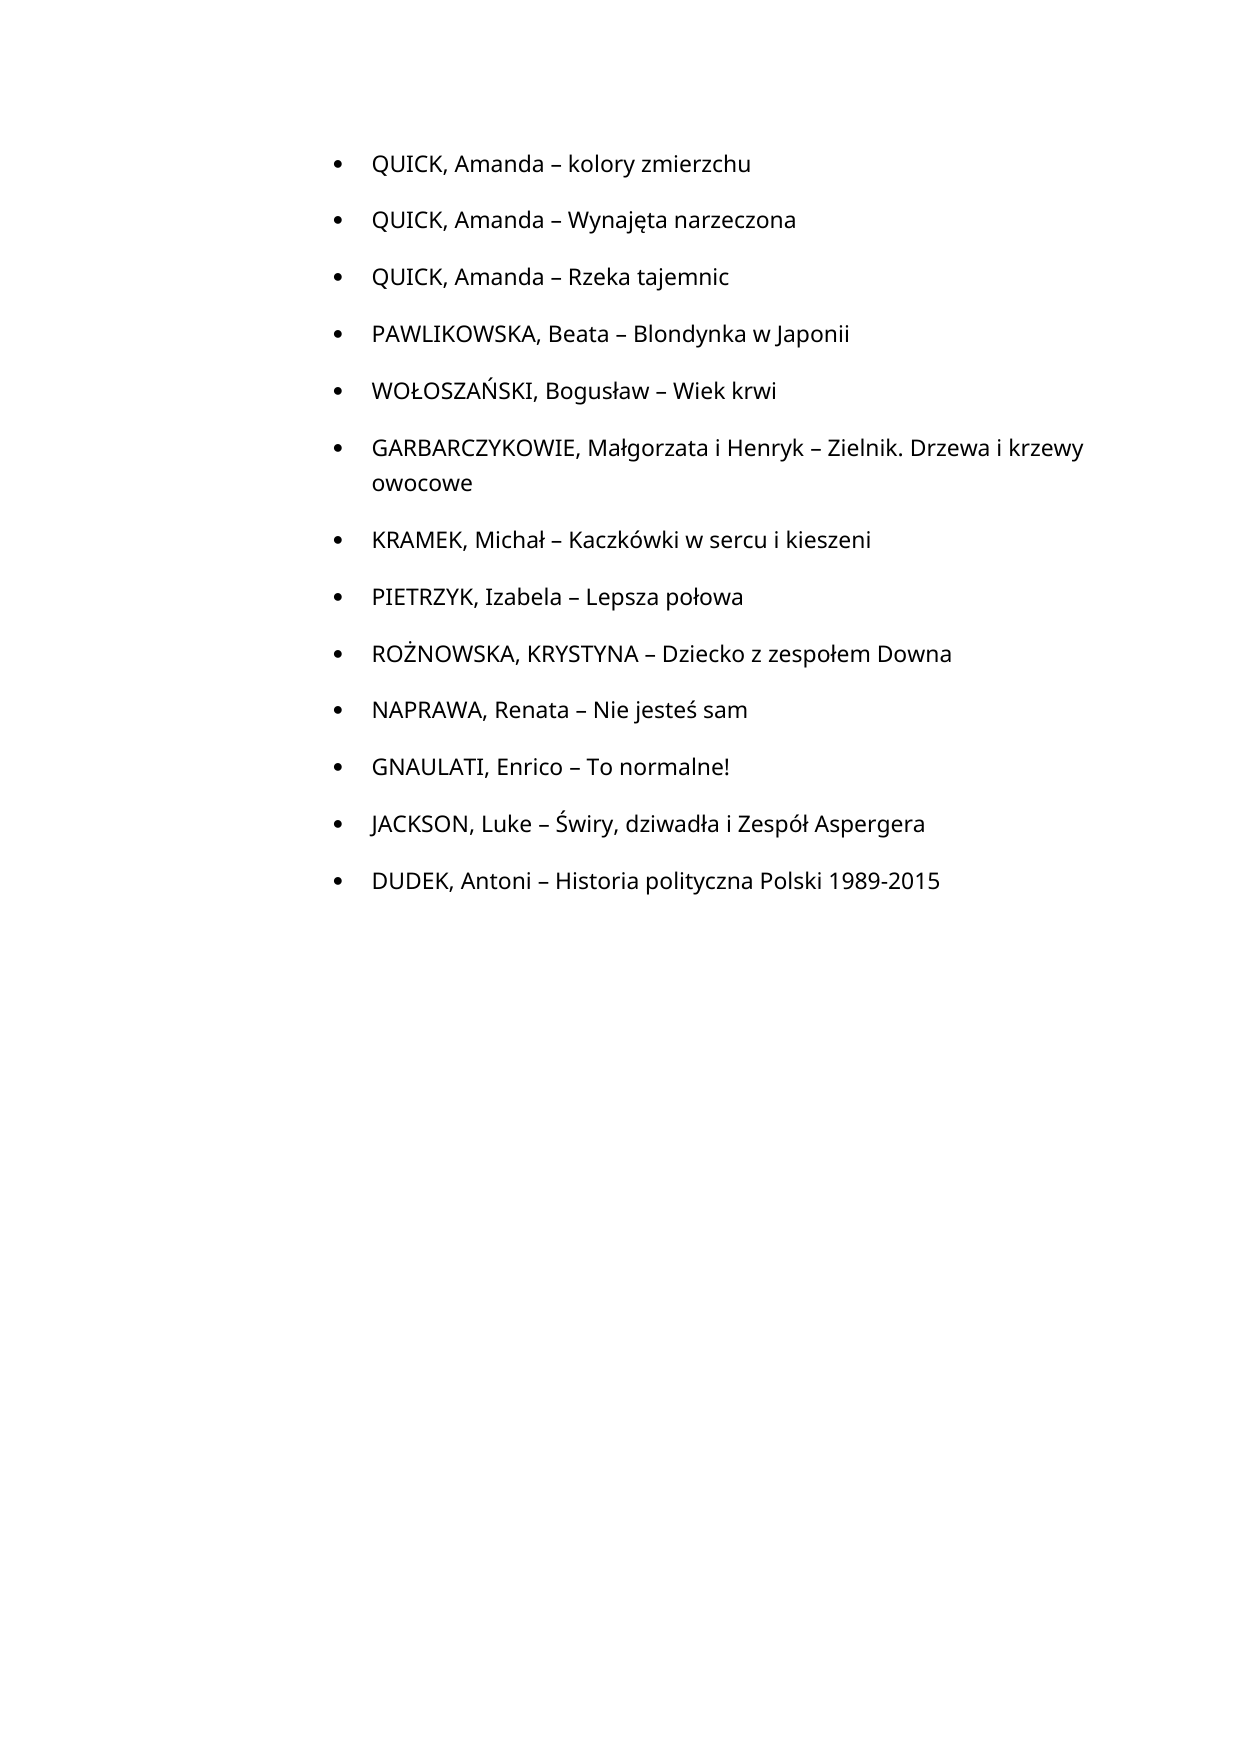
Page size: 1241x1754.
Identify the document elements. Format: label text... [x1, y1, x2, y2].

list WOŁOSZAŃSKI, Bogusław – Wiek krwi [334, 375, 1093, 406]
list QUICK, Amanda – Rzeka tajemnic [334, 261, 1093, 292]
list KRAMEK, Michał – Kaczkówki w sercu i kieszeni [334, 524, 1093, 555]
list QUICK, Amanda – kolory zmierzchu [334, 148, 1093, 179]
list ROŻNOWSKA, KRYSTYNA – Dziecko z zespołem Downa [334, 638, 1093, 669]
list GARBARCZYKOWIE, Małgorzata i Henryk – Zielnik. Drzewa i krzewy owocowe [334, 431, 1093, 499]
list PAWLIKOWSKA, Beata – Blondynka w Japonii [334, 318, 1093, 349]
list NAPRAWA, Renata – Nie jesteś sam [334, 694, 1093, 726]
list JACKSON, Luke – Świry, dziwadła i Zespół Aspergera [334, 808, 1093, 839]
list QUICK, Amanda – Wynajęta narzeczona [334, 204, 1093, 236]
list DUDEK, Antoni – Historia polityczna Polski 1989-2015 [334, 865, 1093, 896]
list PIETRZYK, Izabela – Lepsza połowa [334, 581, 1093, 612]
list GNAULATI, Enrico – To normalne! [334, 751, 1093, 782]
